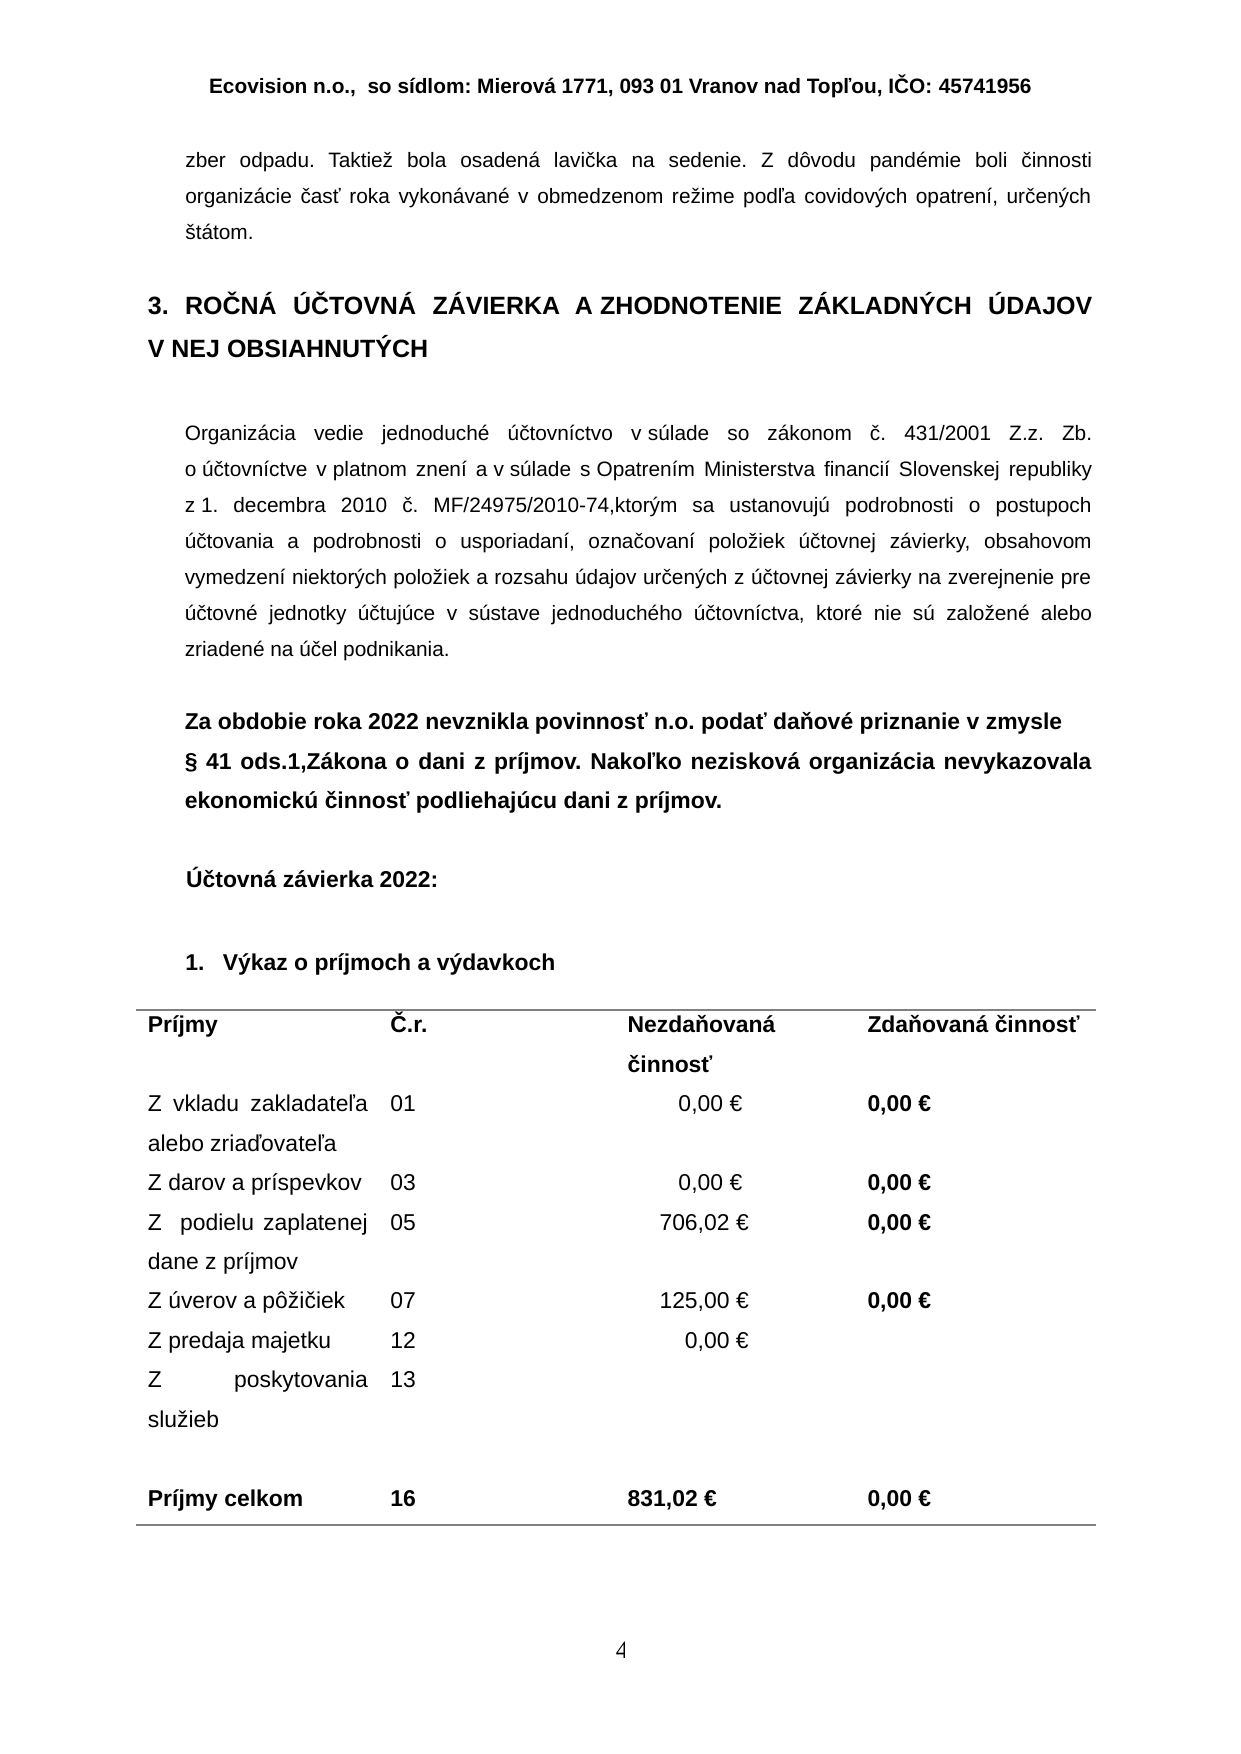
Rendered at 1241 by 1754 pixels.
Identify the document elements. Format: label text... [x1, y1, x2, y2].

table_cell 01 03 05 07 12 13 [379, 1090, 616, 1485]
table_cell 831,02 € [616, 1485, 856, 1524]
table_cell 0,00 € 0,00 € 0,00 € 0,00 € [856, 1090, 1096, 1485]
table_header Zdaňovaná činnosť [856, 1011, 1096, 1090]
text Organizácia vedie jednoduché účtovníctvo v súlade so zákonom č. 431/2001 Z.z. Zb. o účtovníctve v platnom znení a v súlade s Opatrením Ministerstva financií Slovenskej republiky z 1. decembra 2010 č. MF/24975/2010-74,ktorým sa ustanovujú podrobnosti o postupoch účtovania a podrobnosti o usporiadaní, označovaní položiek účtovnej závierky, obsahovom vymedzení niektorých položiek a rozsahu údajov určených z účtovnej závierky na zverejnenie pre účtovné jednotky účtujúce v sústave jednoduchého účtovníctva, ktoré nie sú založené alebo zriadené na účel podnikania. [184, 421, 1093, 660]
table_header Príjmy [136, 1011, 379, 1090]
table_cell 0,00 € [856, 1485, 1096, 1524]
table_header Nezdaňovaná činnosť [616, 1011, 856, 1090]
text Za obdobie roka 2022 nevznikla povinnosť n.o. podať daňové priznanie v zmysle [184, 708, 1093, 734]
list Výkaz o príjmoch a výdavkoch [185, 949, 1093, 975]
table_cell 16 [379, 1485, 616, 1524]
text § 41 ods.1,Zákona o dani z príjmov. Nakoľko nezisková organizácia nevykazovala ekonomickú činnosť podliehajúcu dani z príjmov. [184, 748, 1093, 813]
table_cell Z vkladu zakladateľa alebo zriaďovateľa Z darov a príspevkov Z podielu zaplatenej dane z príjmov Z úverov a pôžičiek Z predaja majetku Z poskytovania služieb [136, 1090, 379, 1485]
table_cell Príjmy celkom [136, 1485, 379, 1524]
subtitle 3. Ročná účtovná závierka a zhodnotenie základných údajov v nej obsiahnutých [148, 291, 1093, 363]
table_cell 0,00 € 0,00 € 706,02 € 125,00 € 0,00 € [616, 1090, 856, 1485]
table_header Č.r. [379, 1011, 616, 1090]
text Účtovná závierka 2022: [148, 866, 1093, 892]
text zber odpadu. Taktiež bola osadená lavička na sedenie. Z dôvodu pandémie boli činnosti organizácie časť roka vykonávané v obmedzenom režime podľa covidových opatrení, určených štátom. [185, 148, 1093, 243]
